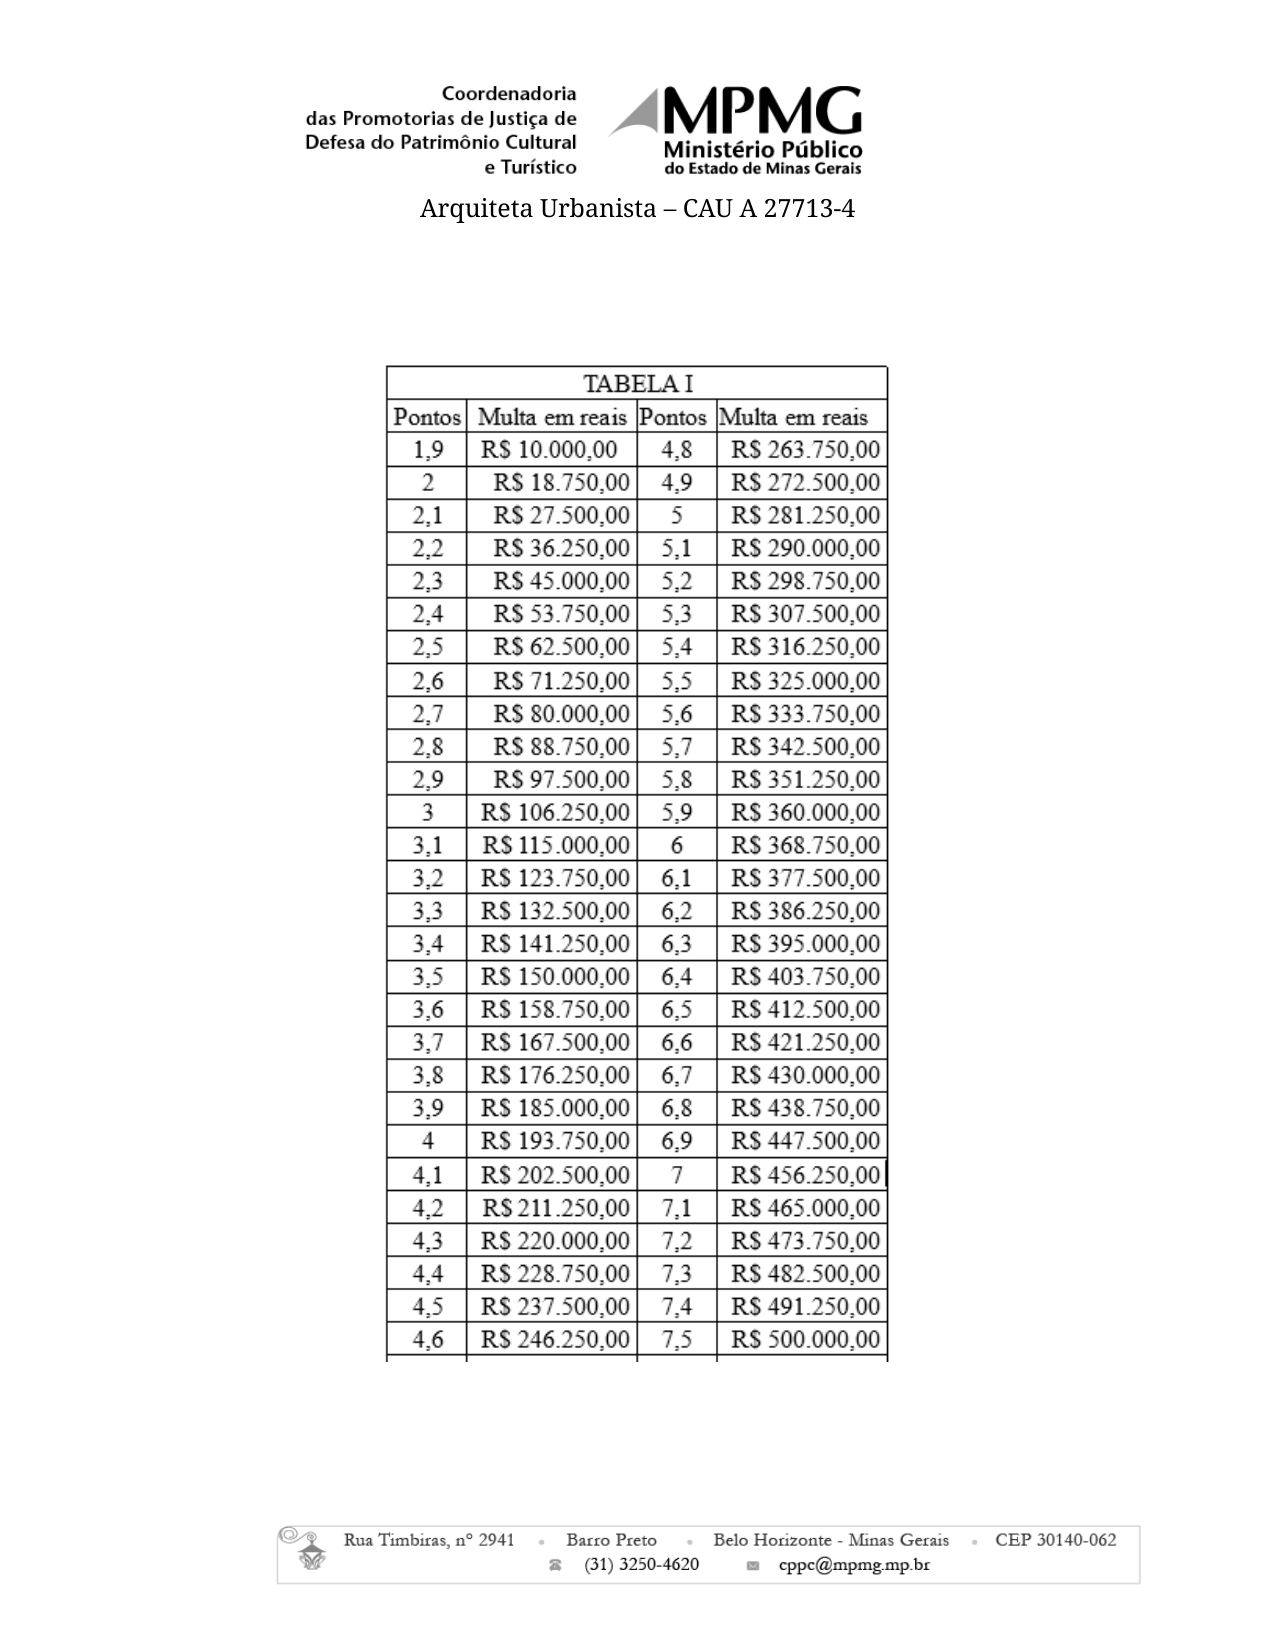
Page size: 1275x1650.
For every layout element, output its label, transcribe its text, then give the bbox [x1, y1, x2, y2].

picture [265, 1517, 1150, 1591]
picture [181, 58, 1057, 191]
text Arquiteta Urbanista – CAU A 27713-4 [177, 190, 1098, 224]
picture [377, 358, 898, 1362]
